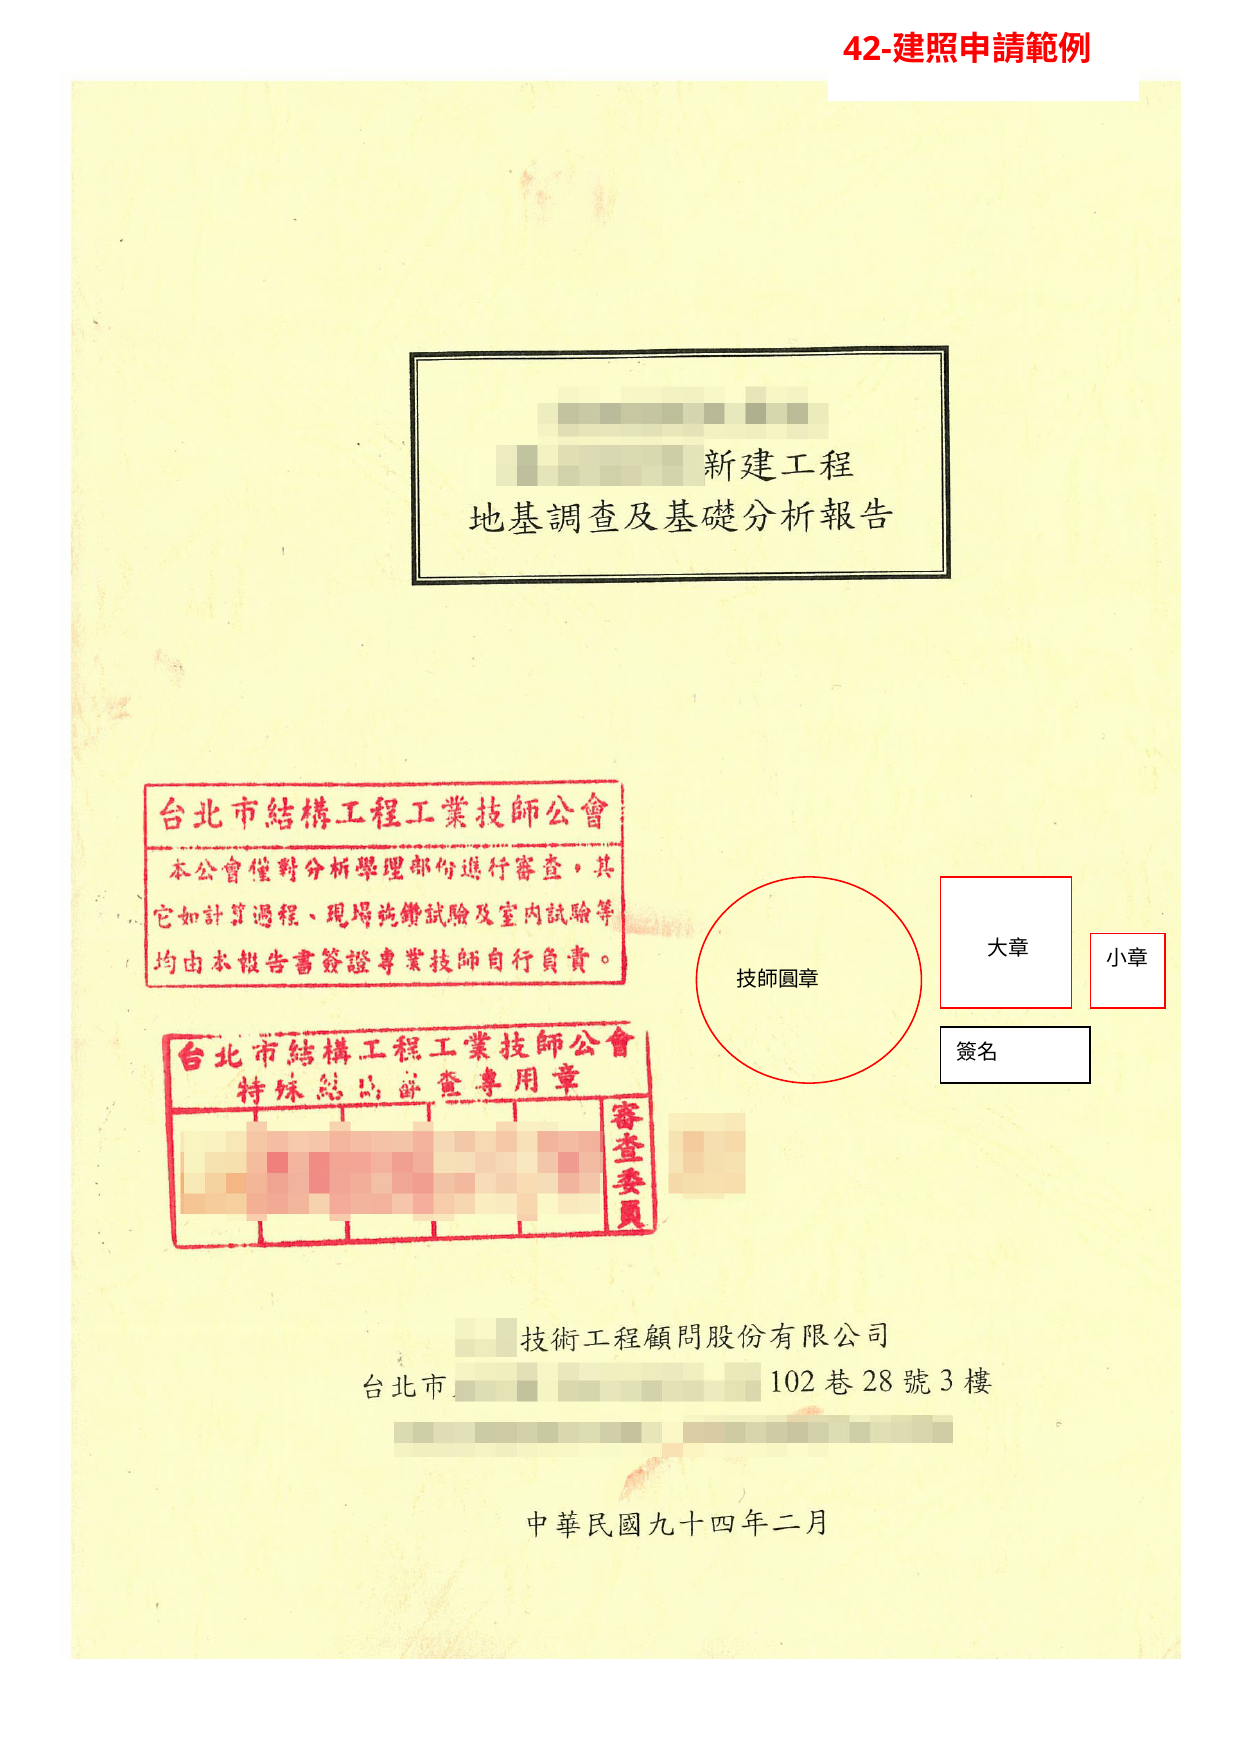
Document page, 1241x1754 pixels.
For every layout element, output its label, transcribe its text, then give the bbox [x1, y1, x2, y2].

text 大章 [956, 932, 1056, 962]
picture [59, 70, 1181, 1659]
text 簽名 [956, 1035, 1074, 1066]
text 42-建照申請範例 [843, 22, 1123, 71]
text 小章 [1106, 942, 1149, 972]
